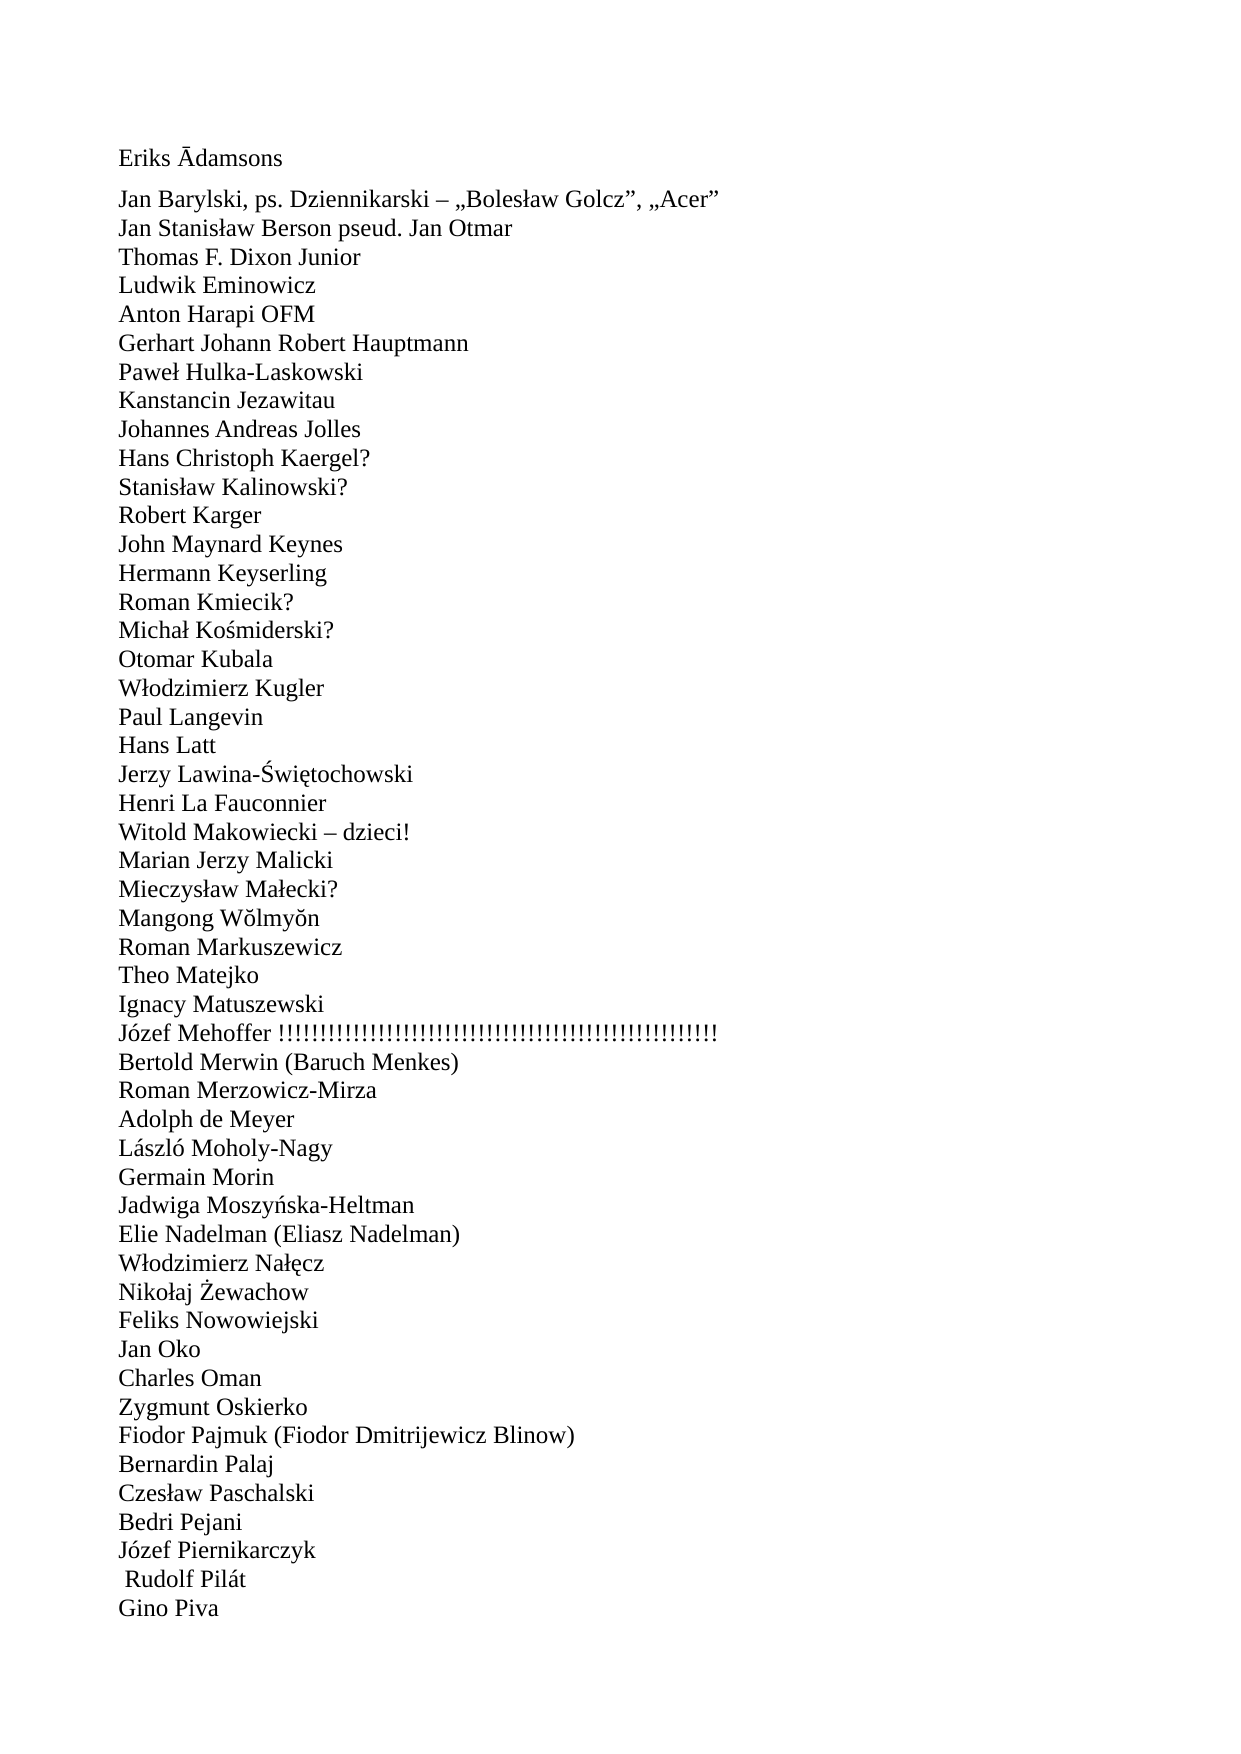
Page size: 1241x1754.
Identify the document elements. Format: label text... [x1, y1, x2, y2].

text Elie Nadelman (Eliasz Nadelman) [118, 1219, 1122, 1248]
text Stanisław Kalinowski? [118, 472, 1122, 501]
text Bertold Merwin (Baruch Menkes) [118, 1047, 1122, 1076]
text Theo Matejko [118, 961, 1122, 989]
text Anton Harapi OFM [118, 299, 1122, 328]
text Mieczysław Małecki? [118, 874, 1122, 903]
text Johannes Andreas Jolles [118, 414, 1122, 443]
text Mangong Wŏlmyŏn [118, 903, 1122, 932]
text Witold Makowiecki – dzieci! [118, 817, 1122, 846]
text Fiodor Pajmuk (Fiodor Dmitrijewicz Blinow) [118, 1421, 1122, 1449]
text Czesław Paschalski [118, 1478, 1122, 1507]
text Ludwik Eminowicz [118, 271, 1122, 299]
text Feliks Nowowiejski [118, 1306, 1122, 1334]
text Adolph de Meyer [118, 1104, 1122, 1133]
text Hans Latt [118, 731, 1122, 759]
text Gino Piva [118, 1593, 1122, 1622]
text Gerhart Johann Robert Hauptmann [118, 328, 1122, 357]
subtitle Eriks Ādamsons [118, 143, 1122, 172]
text Otomar Kubala [118, 644, 1122, 673]
text Germain Morin [118, 1162, 1122, 1191]
text Jan Stanisław Berson pseud. Jan Otmar [118, 213, 1122, 242]
text Jan Oko [118, 1334, 1122, 1363]
text Marian Jerzy Malicki [118, 846, 1122, 874]
text Rudolf Pilát [118, 1564, 1122, 1593]
text Hans Christoph Kaergel? [118, 443, 1122, 472]
text Charles Oman [118, 1363, 1122, 1392]
text Ignacy Matuszewski [118, 989, 1122, 1018]
text Roman Kmiecik? [118, 587, 1122, 616]
text John Maynard Keynes [118, 529, 1122, 558]
text Nikołaj Żewachow [118, 1277, 1122, 1306]
text Kanstancin Jezawitau [118, 386, 1122, 414]
text Józef Piernikarczyk [118, 1536, 1122, 1564]
text Jadwiga Moszyńska-Heltman [118, 1191, 1122, 1219]
text Paweł Hulka-Laskowski [118, 357, 1122, 386]
text Hermann Keyserling [118, 558, 1122, 587]
text Włodzimierz Nałęcz [118, 1248, 1122, 1277]
text Paul Langevin [118, 702, 1122, 731]
text Bernardin Palaj [118, 1449, 1122, 1478]
text Roman Markuszewicz [118, 932, 1122, 961]
text Włodzimierz Kugler [118, 673, 1122, 702]
text Jan Barylski, ps. Dziennikarski – „Bolesław Golcz”, „Acer” [118, 184, 1122, 213]
text Roman Merzowicz-Mirza [118, 1076, 1122, 1104]
text Józef Mehoffer !!!!!!!!!!!!!!!!!!!!!!!!!!!!!!!!!!!!!!!!!!!!!!!!!!!!! [118, 1018, 1122, 1047]
text Bedri Pejani [118, 1507, 1122, 1536]
text Michał Kośmiderski? [118, 616, 1122, 644]
text Zygmunt Oskierko [118, 1392, 1122, 1421]
text Thomas F. Dixon Junior [118, 242, 1122, 271]
text Henri La Fauconnier [118, 788, 1122, 817]
text Jerzy Lawina-Świętochowski [118, 759, 1122, 788]
text László Moholy-Nagy [118, 1133, 1122, 1162]
text Robert Karger [118, 501, 1122, 529]
